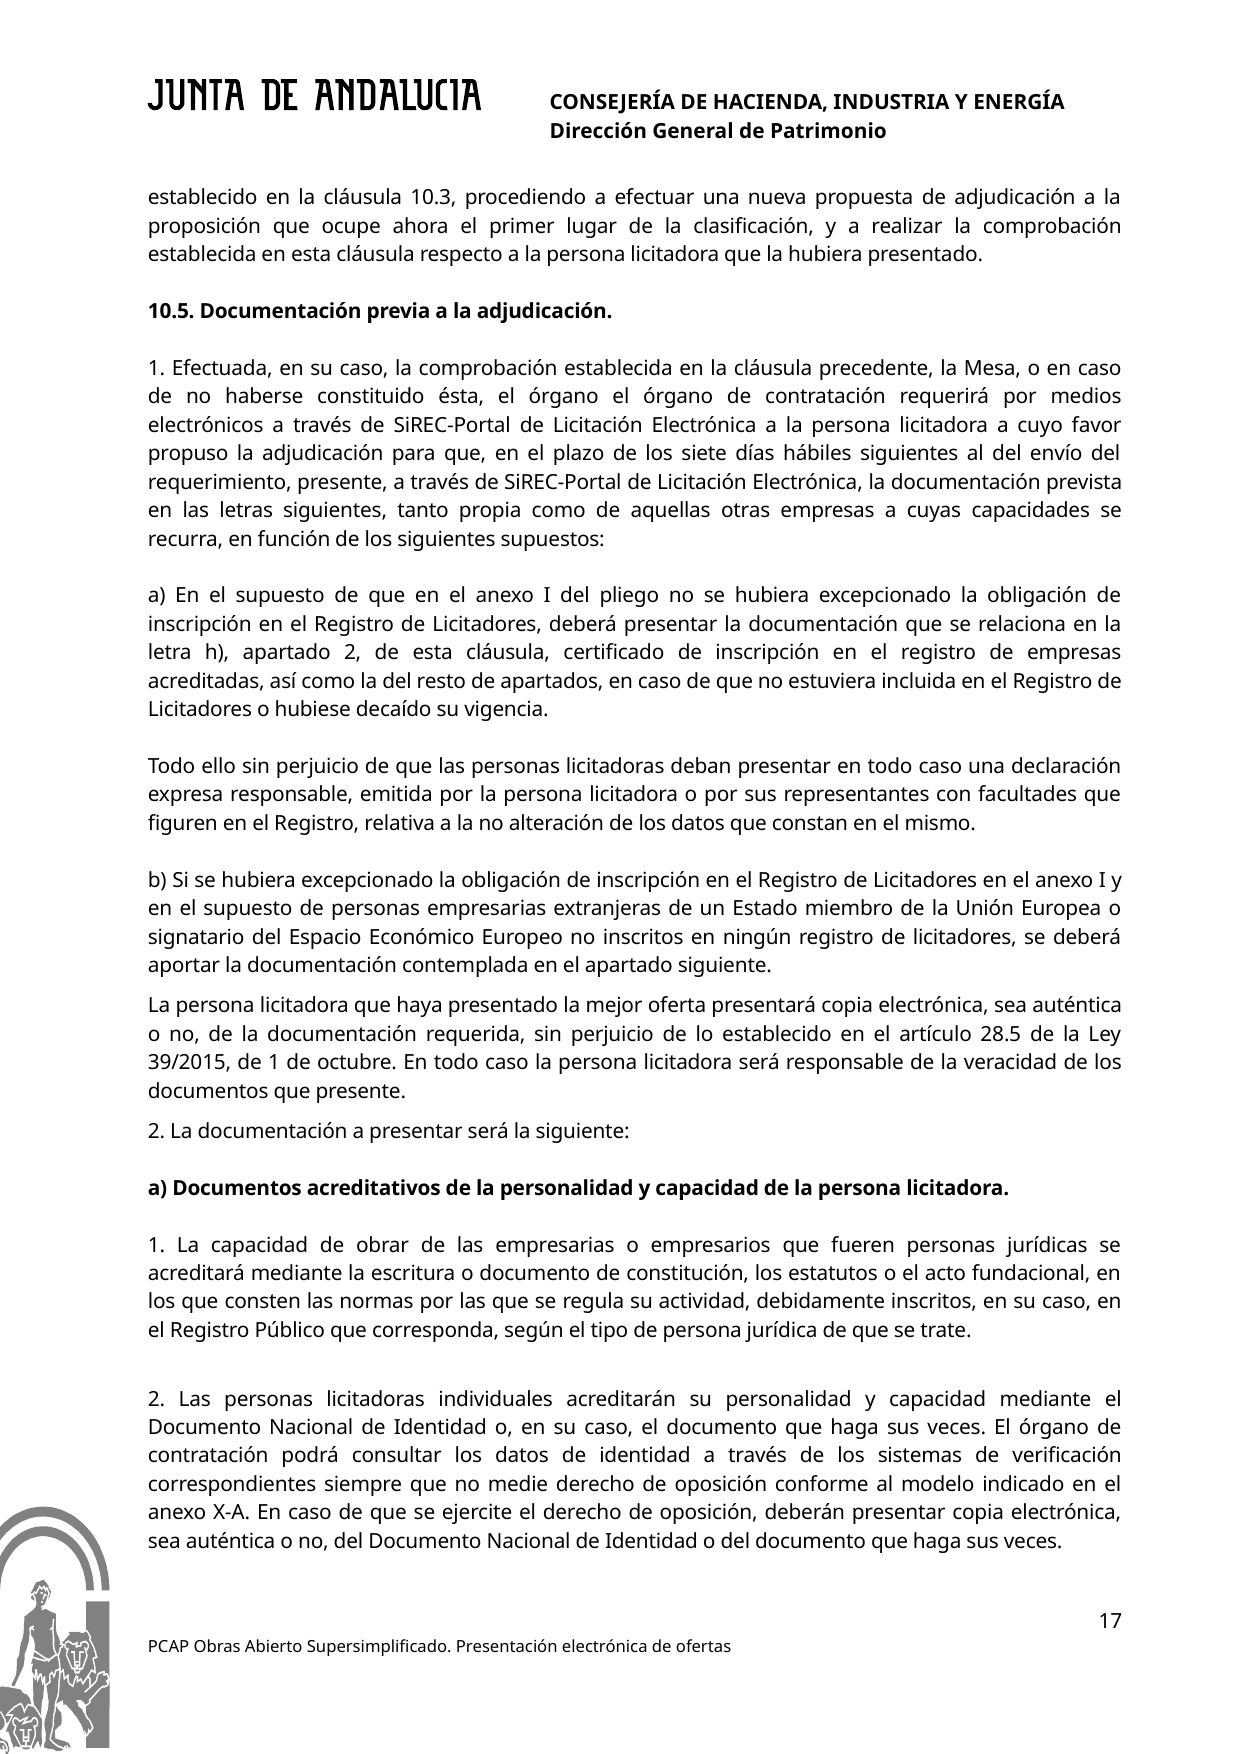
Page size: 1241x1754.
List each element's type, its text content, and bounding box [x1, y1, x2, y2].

list b) Si se hubiera excepcionado la obligación de inscripción en el Registro de Licitadores en el anexo I y en el supuesto de personas empresarias extranjeras de un Estado miembro de la Unión Europea o signatario del Espacio Económico Europeo no inscritos en ningún registro de licitadores, se deberá aportar la documentación contemplada en el apartado siguiente. [148, 865, 1122, 979]
text 1. Efectuada, en su caso, la comprobación establecida en la cláusula precedente, la Mesa, o en caso de no haberse constituido ésta, el órgano el órgano de contratación requerirá por medios electrónicos a través de SiREC-Portal de Licitación Electrónica a la persona licitadora a cuyo favor propuso la adjudicación para que, en el plazo de los siete días hábiles siguientes al del envío del requerimiento, presente, a través de SiREC-Portal de Licitación Electrónica, la documentación prevista en las letras siguientes, tanto propia como de aquellas otras empresas a cuyas capacidades se recurra, en función de los siguientes supuestos: [148, 353, 1122, 552]
text 2. Las personas licitadoras individuales acreditarán su personalidad y capacidad mediante el Documento Nacional de Identidad o, en su caso, el documento que haga sus veces. El órgano de contratación podrá consultar los datos de identidad a través de los sistemas de verificación correspondientes siempre que no medie derecho de oposición conforme al modelo indicado en el anexo X-A. En caso de que se ejercite el derecho de oposición, deberán presentar copia electrónica, sea auténtica o no, del Documento Nacional de Identidad o del documento que haga sus veces. [148, 1384, 1122, 1554]
text 10.5. Documentación previa a la adjudicación. [148, 296, 1122, 324]
list La persona licitadora que haya presentado la mejor oferta presentará copia electrónica, sea auténtica o no, de la documentación requerida, sin perjuicio de lo establecido en el artículo 28.5 de la Ley 39/2015, de 1 de octubre. En todo caso la persona licitadora será responsable de la veracidad de los documentos que presente. [148, 990, 1122, 1104]
list a) Documentos acreditativos de la personalidad y capacidad de la persona licitadora. [148, 1173, 1122, 1201]
text 1. La capacidad de obrar de las empresarias o empresarios que fueren personas jurídicas se acreditará mediante la escritura o documento de constitución, los estatutos o el acto fundacional, en los que consten las normas por las que se regula su actividad, debidamente inscritos, en su caso, en el Registro Público que corresponda, según el tipo de persona jurídica de que se trate. [148, 1230, 1122, 1343]
text 2. La documentación a presentar será la siguiente: [148, 1116, 1122, 1144]
text establecido en la cláusula 10.3, procediendo a efectuar una nueva propuesta de adjudicación a la proposición que ocupe ahora el primer lugar de la clasificación, y a realizar la comprobación establecida en esta cláusula respecto a la persona licitadora que la hubiera presentado. [148, 182, 1122, 268]
text a) En el supuesto de que en el anexo I del pliego no se hubiera excepcionado la obligación de inscripción en el Registro de Licitadores, deberá presentar la documentación que se relaciona en la letra h), apartado 2, de esta cláusula, certificado de inscripción en el registro de empresas acreditadas, así como la del resto de apartados, en caso de que no estuviera incluida en el Registro de Licitadores o hubiese decaído su vigencia. [148, 581, 1122, 723]
text Todo ello sin perjuicio de que las personas licitadoras deban presentar en todo caso una declaración expresa responsable, emitida por la persona licitadora o por sus representantes con facultades que figuren en el Registro, relativa a la no alteración de los datos que constan en el mismo. [148, 751, 1122, 836]
